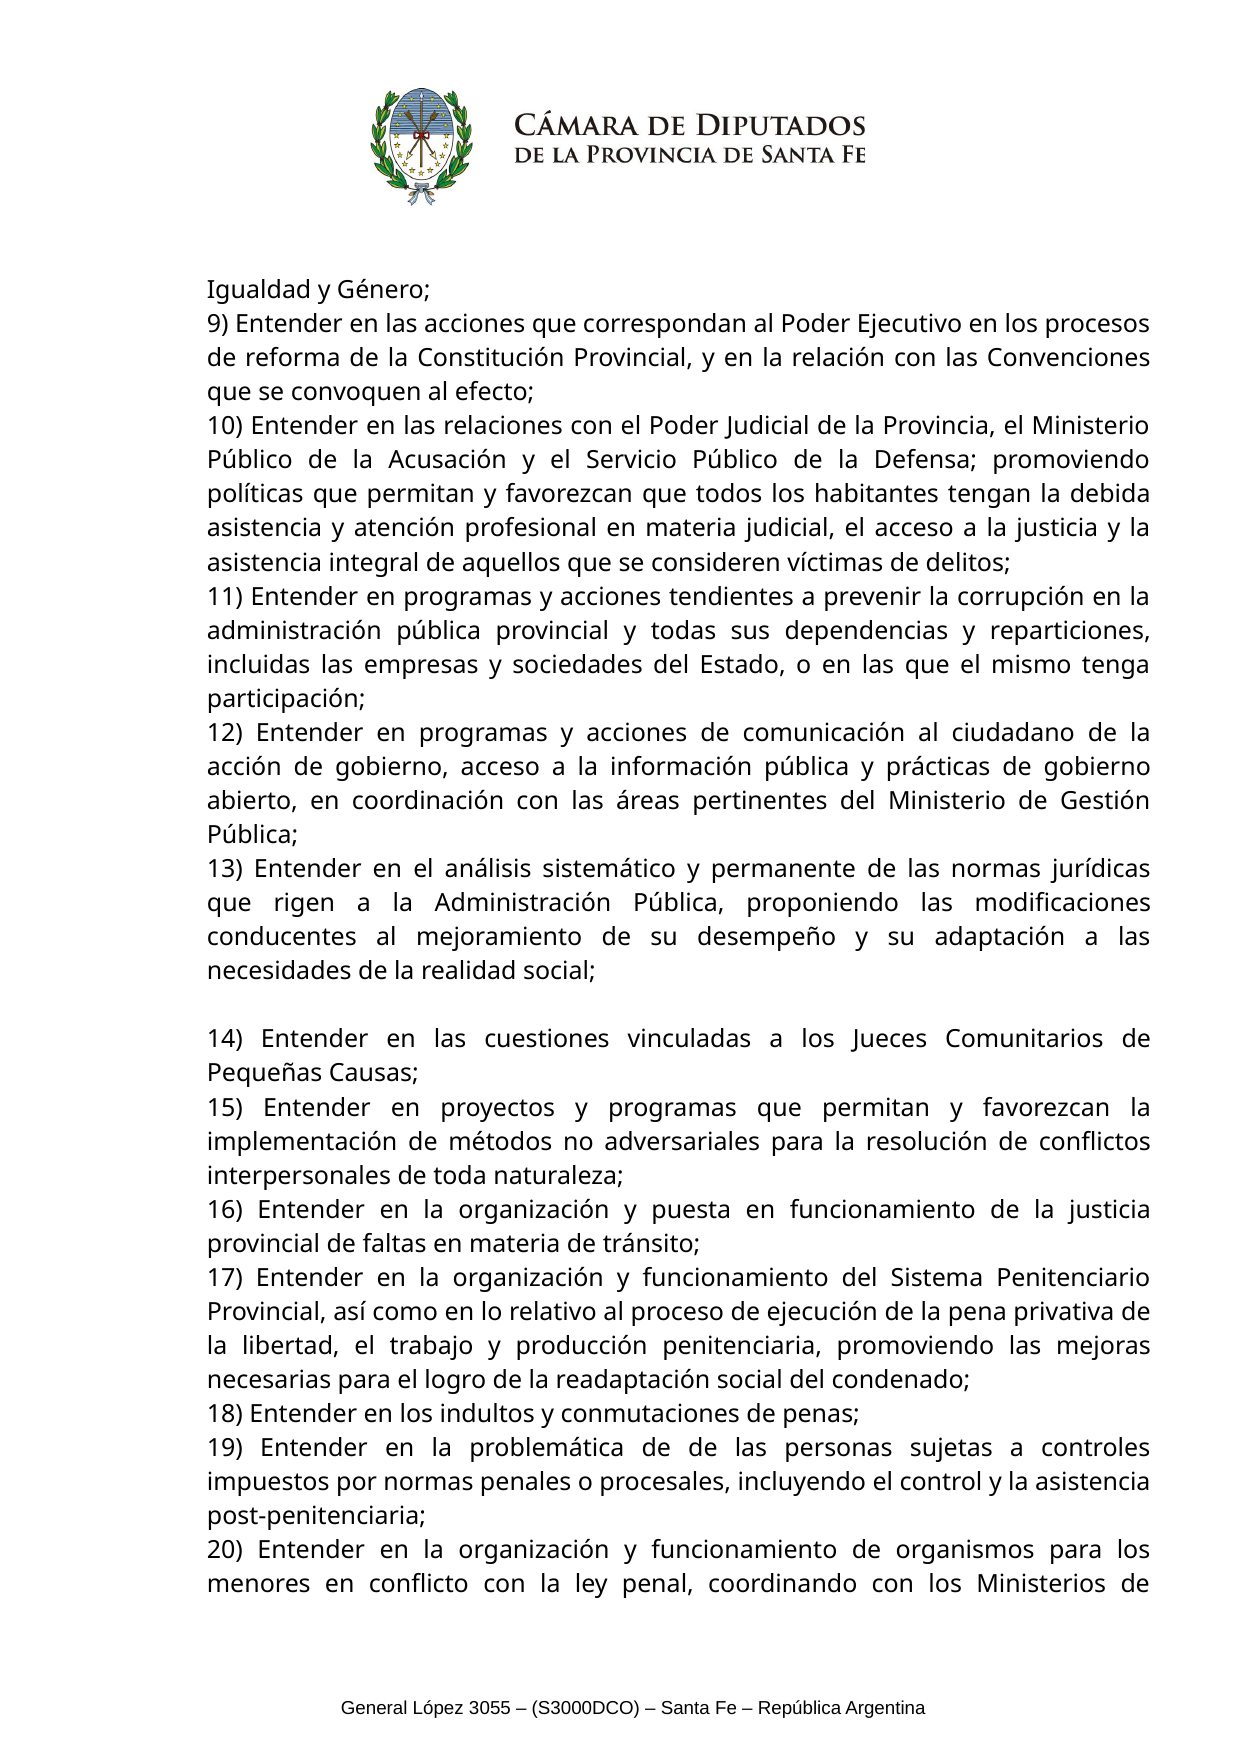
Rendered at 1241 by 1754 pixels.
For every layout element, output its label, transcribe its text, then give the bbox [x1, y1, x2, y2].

text 20) Entender en la organización y funcionamiento de organismos para los menores en conflicto con la ley penal, coordinando con los Ministerios de [207, 1532, 1152, 1600]
text 15) Entender en proyectos y programas que permitan y favorezcan la implementación de métodos no adversariales para la resolución de conflictos interpersonales de toda naturaleza; [207, 1089, 1152, 1191]
text 19) Entender en la problemática de de las personas sujetas a controles impuestos por normas penales o procesales, incluyendo el control y la asistencia post-penitenciaria; [207, 1430, 1152, 1532]
text 11) Entender en programas y acciones tendientes a prevenir la corrupción en la administración pública provincial y todas sus dependencias y reparticiones, incluidas las empresas y sociedades del Estado, o en las que el mismo tenga participación; [207, 578, 1152, 714]
text 12) Entender en programas y acciones de comunicación al ciudadano de la acción de gobierno, acceso a la información pública y prácticas de gobierno abierto, en coordinación con las áreas pertinentes del Ministerio de Gestión Pública; [207, 714, 1152, 851]
text Igualdad y Género; [207, 272, 1152, 306]
text 17) Entender en la organización y funcionamiento del Sistema Penitenciario Provincial, así como en lo relativo al proceso de ejecución de la pena privativa de la libertad, el trabajo y producción penitenciaria, promoviendo las mejoras necesarias para el logro de la readaptación social del condenado; [207, 1259, 1152, 1396]
text 9) Entender en las acciones que correspondan al Poder Ejecutivo en los procesos de reforma de la Constitución Provincial, y en la relación con las Convenciones que se convoquen al efecto; [207, 306, 1152, 408]
text 13) Entender en el análisis sistemático y permanente de las normas jurídicas que rigen a la Administración Pública, proponiendo las modificaciones conducentes al mejoramiento de su desempeño y su adaptación a las necesidades de la realidad social; [207, 851, 1152, 987]
text 18) Entender en los indultos y conmutaciones de penas; [207, 1396, 1152, 1430]
text 16) Entender en la organización y puesta en funcionamiento de la justicia provincial de faltas en materia de tránsito; [207, 1191, 1152, 1259]
picture [370, 88, 866, 210]
text 14) Entender en las cuestiones vinculadas a los Jueces Comunitarios de Pequeñas Causas; [207, 1021, 1152, 1089]
text 10) Entender en las relaciones con el Poder Judicial de la Provincia, el Ministerio Público de la Acusación y el Servicio Público de la Defensa; promoviendo políticas que permitan y favorezcan que todos los habitantes tengan la debida asistencia y atención profesional en materia judicial, el acceso a la justicia y la asistencia integral de aquellos que se consideren víctimas de delitos; [207, 408, 1152, 578]
